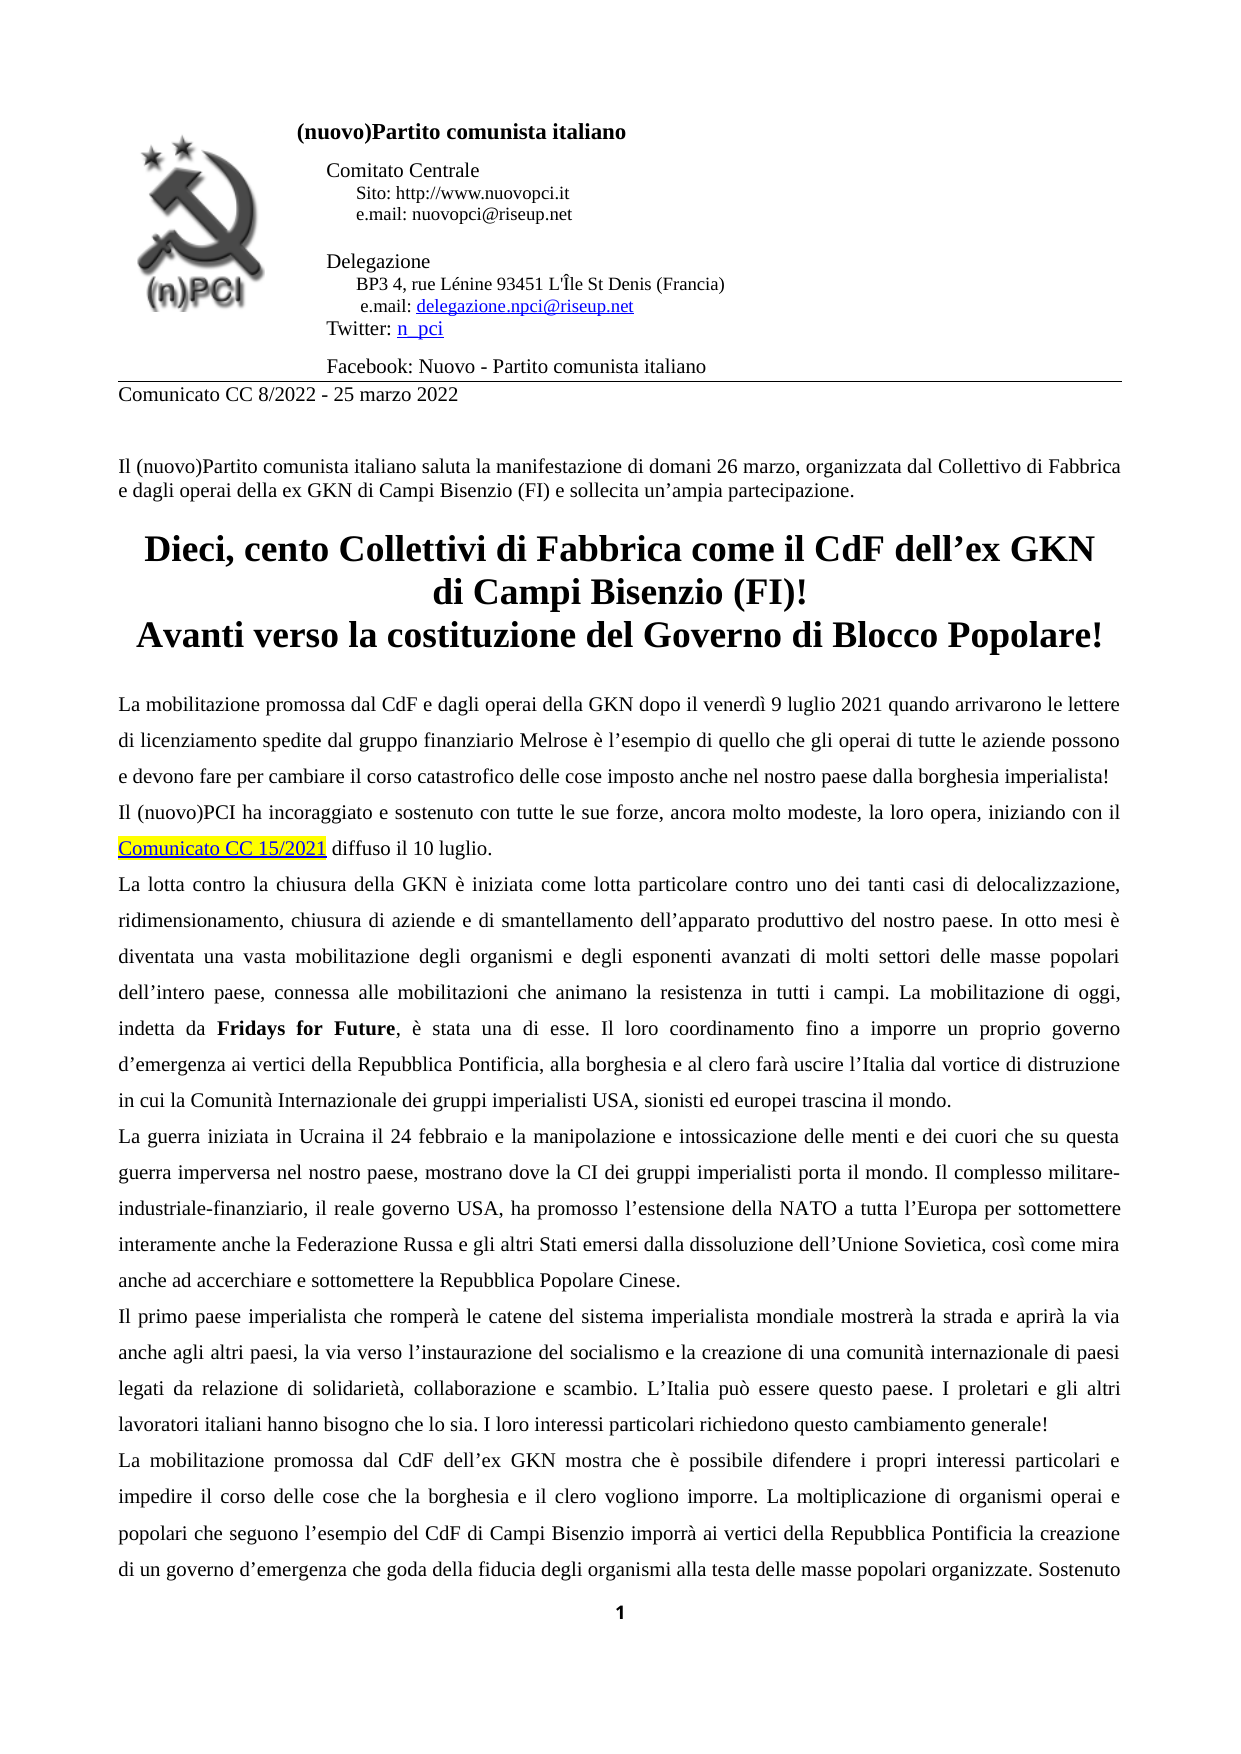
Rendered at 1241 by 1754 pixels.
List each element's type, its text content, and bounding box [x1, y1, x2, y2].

text Comitato Centrale [265, 158, 1122, 182]
text e.mail: delegazione.npci@riseup.net [360, 294, 1122, 316]
text La guerra iniziata in Ucraina il 24 febbraio e la manipolazione e intossicazione delle menti e dei cuori che su questa guerra imperversa nel nostro paese, mostrano dove la CI dei gruppi imperialisti porta il mondo. Il complesso militare-industriale-finanziario, il reale governo USA, ha promosso l’estensione della NATO a tutta l’Europa per sottomettere interamente anche la Federazione Russa e gli altri Stati emersi dalla dissoluzione dell’Unione Sovietica, così come mira anche ad accerchiare e sottomettere la Repubblica Popolare Cinese. [118, 1124, 1122, 1292]
text Comunicato CC 8/2022 - 25 marzo 2022 [118, 382, 1122, 406]
text Delegazione [265, 249, 1122, 273]
text Dieci, cento Collettivi di Fabbrica come il CdF dell’ex GKN [118, 526, 1122, 569]
text Twitter: n_pci [148, 316, 1122, 340]
text La lotta contro la chiusura della GKN è iniziata come lotta particolare contro uno dei tanti casi di delocalizzazione, ridimensionamento, chiusura di aziende e di smantellamento dell’apparato produttivo del nostro paese. In otto mesi è diventata una vasta mobilitazione degli organismi e degli esponenti avanzati di molti settori delle masse popolari dell’intero paese, connessa alle mobilitazioni che animano la resistenza in tutti i campi. La mobilitazione di oggi, indetta da Fridays for Future, è stata una di esse. Il loro coordinamento fino a imporre un proprio governo d’emergenza ai vertici della Repubblica Pontificia, alla borghesia e al clero farà uscire l’Italia dal vortice di distruzione in cui la Comunità Internazionale dei gruppi imperialisti USA, sionisti ed europei trascina il mondo. [118, 872, 1122, 1112]
text La mobilitazione promossa dal CdF e dagli operai della GKN dopo il venerdì 9 luglio 2021 quando arrivarono le lettere di licenziamento spedite dal gruppo finanziario Melrose è l’esempio di quello che gli operai di tutte le aziende possono e devono fare per cambiare il corso catastrofico delle cose imposto anche nel nostro paese dalla borghesia imperialista! [118, 691, 1122, 788]
text Il (nuovo)PCI ha incoraggiato e sostenuto con tutte le sue forze, ancora molto modeste, la loro opera, iniziando con il Comunicato CC 15/2021 diffuso il 10 luglio. [118, 799, 1122, 860]
text La mobilitazione promossa dal CdF dell’ex GKN mostra che è possibile difendere i propri interessi particolari e impedire il corso delle cose che la borghesia e il clero vogliono imporre. La moltiplicazione di organismi operai e popolari che seguono l’esempio del CdF di Campi Bisenzio imporrà ai vertici della Repubblica Pontificia la creazione di un governo d’emergenza che goda della fiducia degli organismi alla testa delle masse popolari organizzate. Sostenuto [118, 1448, 1122, 1581]
text (nuovo)Partito comunista italiano [118, 118, 1122, 144]
text di Campi Bisenzio (FI)! [118, 569, 1122, 612]
text e.mail: nuovopci@riseup.net [265, 203, 1122, 225]
text Avanti verso la costituzione del Governo di Blocco Popolare! [118, 612, 1122, 655]
text Il primo paese imperialista che romperà le catene del sistema imperialista mondiale mostrerà la strada e aprirà la via anche agli altri paesi, la via verso l’instaurazione del socialismo e la creazione di una comunità internazionale di paesi legati da relazione di solidarietà, collaborazione e scambio. L’Italia può essere questo paese. I proletari e gli altri lavoratori italiani hanno bisogno che lo sia. I loro interessi particolari richiedono questo cambiamento generale! [118, 1304, 1122, 1436]
text Facebook: Nuovo - Partito comunista italiano [118, 354, 1122, 381]
text Sito: http://www.nuovopci.it [265, 182, 1122, 203]
picture [135, 131, 265, 312]
text Il (nuovo)Partito comunista italiano saluta la manifestazione di domani 26 marzo, organizzata dal Collettivo di Fabbrica e dagli operai della ex GKN di Campi Bisenzio (FI) e sollecita un’ampia partecipazione. [118, 454, 1122, 502]
text BP3 4, rue Lénine 93451 L'Île St Denis (Francia) [265, 273, 1122, 294]
